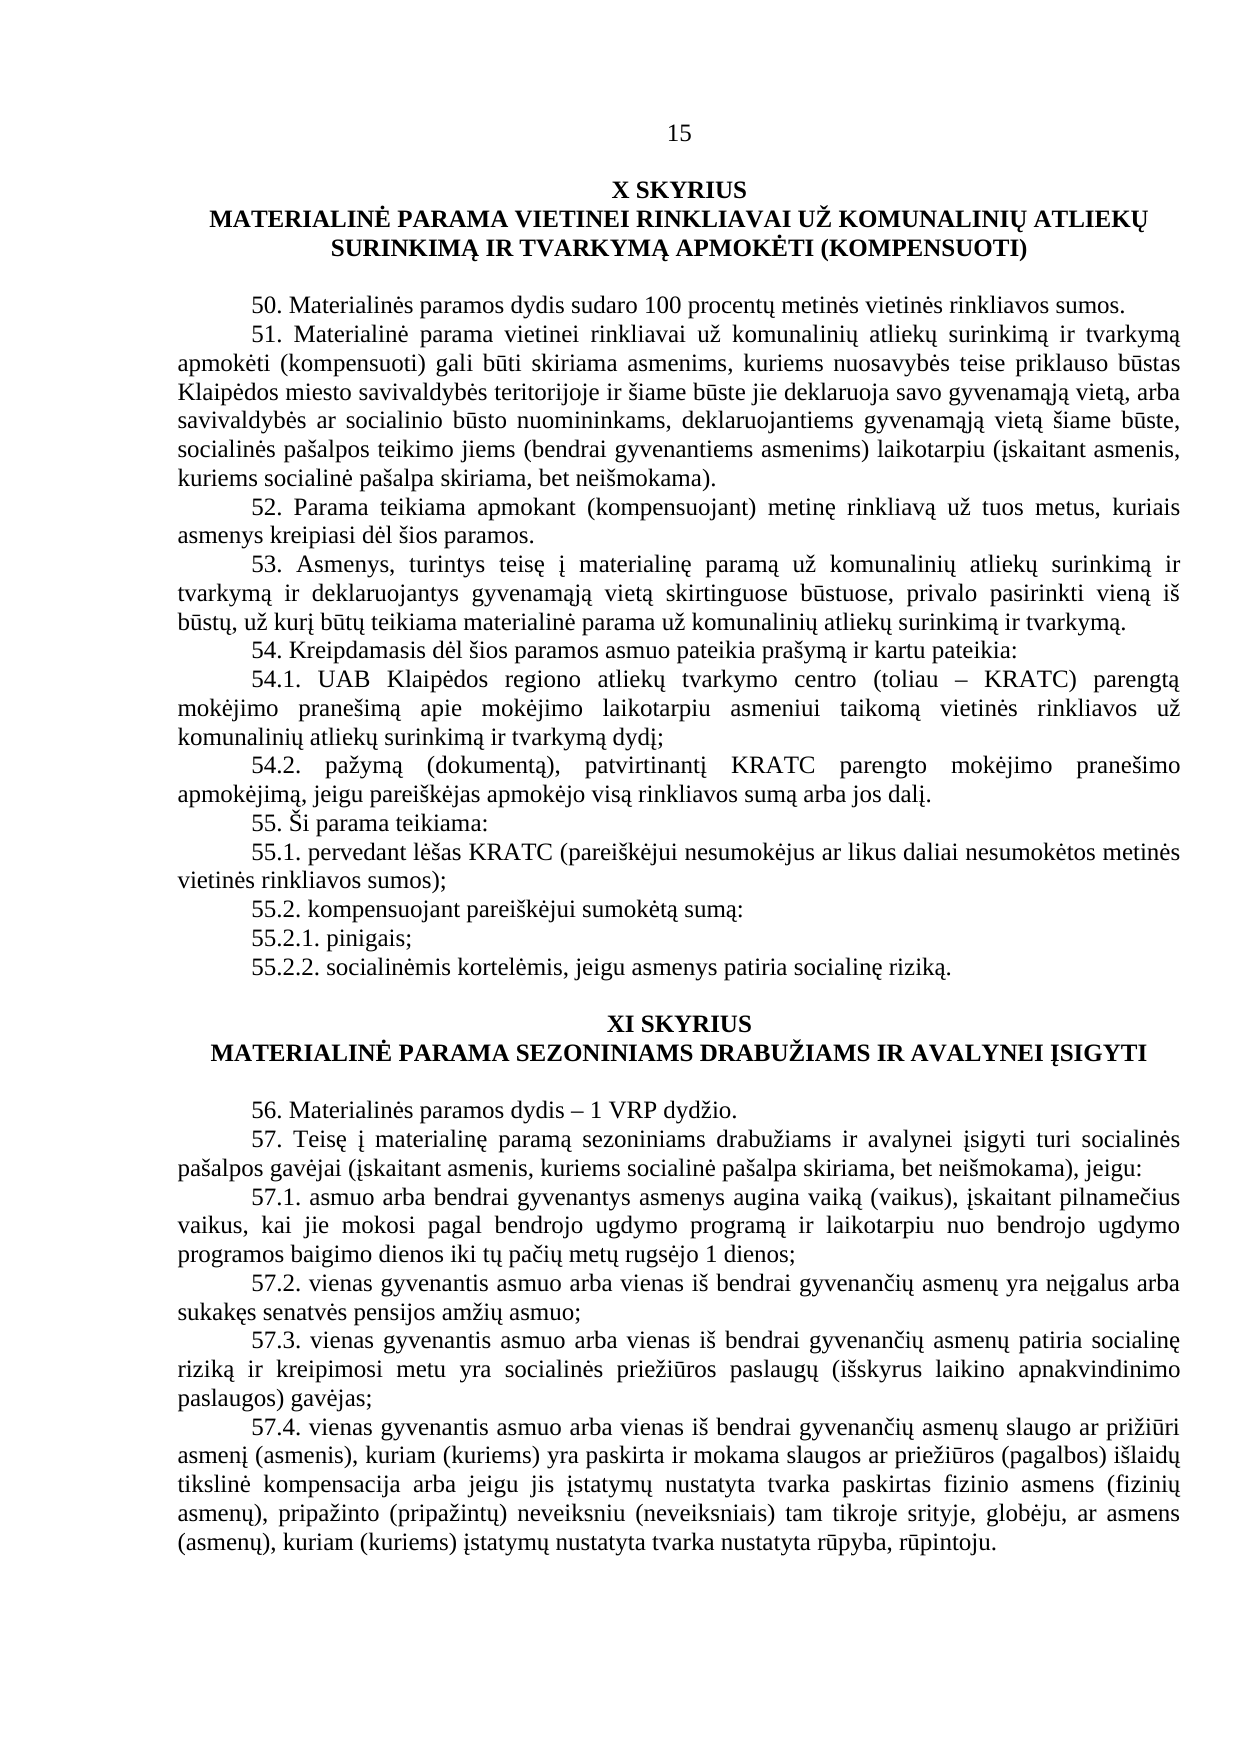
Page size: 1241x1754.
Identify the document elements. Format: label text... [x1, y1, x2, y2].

text 57.4. vienas gyvenantis asmuo arba vienas iš bendrai gyvenančių asmenų slaugo ar prižiūri asmenį (asmenis), kuriam (kuriems) yra paskirta ir mokama slaugos ar priežiūros (pagalbos) išlaidų tikslinė kompensacija arba jeigu jis įstatymų nustatyta tvarka paskirtas fizinio asmens (fizinių asmenų), pripažinto (pripažintų) neveiksniu (neveiksniais) tam tikroje srityje, globėju, ar asmens (asmenų), kuriam (kuriems) įstatymų nustatyta tvarka nustatyta rūpyba, rūpintoju. [177, 1412, 1181, 1556]
text 57.1. asmuo arba bendrai gyvenantys asmenys augina vaiką (vaikus), įskaitant pilnamečius vaikus, kai jie mokosi pagal bendrojo ugdymo programą ir laikotarpiu nuo bendrojo ugdymo programos baigimo dienos iki tų pačių metų rugsėjo 1 dienos; [177, 1182, 1181, 1268]
text 54.2. pažymą (dokumentą), patvirtinantį KRATC parengto mokėjimo pranešimo apmokėjimą, jeigu pareiškėjas apmokėjo visą rinkliavos sumą arba jos dalį. [177, 751, 1181, 808]
text 55.2. kompensuojant pareiškėjui sumokėtą sumą: [177, 894, 1181, 923]
text 53. Asmenys, turintys teisę į materialinę paramą už komunalinių atliekų surinkimą ir tvarkymą ir deklaruojantys gyvenamąją vietą skirtinguose būstuose, privalo pasirinkti vieną iš būstų, už kurį būtų teikiama materialinė parama už komunalinių atliekų surinkimą ir tvarkymą. [177, 549, 1181, 636]
text 54.1. UAB Klaipėdos regiono atliekų tvarkymo centro (toliau – KRATC) parengtą mokėjimo pranešimą apie mokėjimo laikotarpiu asmeniui taikomą vietinės rinkliavos už komunalinių atliekų surinkimą ir tvarkymą dydį; [177, 664, 1181, 751]
text 50. Materialinės paramos dydis sudaro 100 procentų metinės vietinės rinkliavos sumos. [177, 291, 1181, 319]
text 55.2.1. pinigais; [177, 923, 1181, 952]
text 57.3. vienas gyvenantis asmuo arba vienas iš bendrai gyvenančių asmenų patiria socialinę riziką ir kreipimosi metu yra socialinės priežiūros paslaugų (išskyrus laikino apnakvindinimo paslaugos) gavėjas; [177, 1326, 1181, 1412]
text MATERIALINĖ PARAMA VIETINEI RINKLIAVAI UŽ KOMUNALINIŲ ATLIEKŲ SURINKIMĄ IR TVARKYMĄ APMOKĖTI (KOMPENSUOTI) [177, 204, 1181, 262]
text 52. Parama teikiama apmokant (kompensuojant) metinę rinkliavą už tuos metus, kuriais asmenys kreipiasi dėl šios paramos. [177, 492, 1181, 549]
text 55. Ši parama teikiama: [177, 808, 1181, 837]
text 55.1. pervedant lėšas KRATC (pareiškėjui nesumokėjus ar likus daliai nesumokėtos metinės vietinės rinkliavos sumos); [177, 837, 1181, 894]
text XI SKYRIUS [177, 1009, 1181, 1038]
text X SKYRIUS [177, 176, 1181, 204]
text 51. Materialinė parama vietinei rinkliavai už komunalinių atliekų surinkimą ir tvarkymą apmokėti (kompensuoti) gali būti skiriama asmenims, kuriems nuosavybės teise priklauso būstas Klaipėdos miesto savivaldybės teritorijoje ir šiame būste jie deklaruoja savo gyvenamąją vietą, arba savivaldybės ar socialinio būsto nuomininkams, deklaruojantiems gyvenamąją vietą šiame būste, socialinės pašalpos teikimo jiems (bendrai gyvenantiems asmenims) laikotarpiu (įskaitant asmenis, kuriems socialinė pašalpa skiriama, bet neišmokama). [177, 319, 1181, 492]
text 54. Kreipdamasis dėl šios paramos asmuo pateikia prašymą ir kartu pateikia: [177, 636, 1181, 664]
text 57. Teisę į materialinę paramą sezoniniams drabužiams ir avalynei įsigyti turi socialinės pašalpos gavėjai (įskaitant asmenis, kuriems socialinė pašalpa skiriama, bet neišmokama), jeigu: [177, 1124, 1181, 1182]
text 55.2.2. socialinėmis kortelėmis, jeigu asmenys patiria socialinę riziką. [177, 952, 1181, 981]
text 57.2. vienas gyvenantis asmuo arba vienas iš bendrai gyvenančių asmenų yra neįgalus arba sukakęs senatvės pensijos amžių asmuo; [177, 1268, 1181, 1326]
text 56. Materialinės paramos dydis – 1 VRP dydžio. [177, 1096, 1181, 1124]
text MATERIALINĖ PARAMA SEZONINIAMS DRABUŽIAMS IR AVALYNEI ĮSIGYTI [177, 1038, 1181, 1067]
